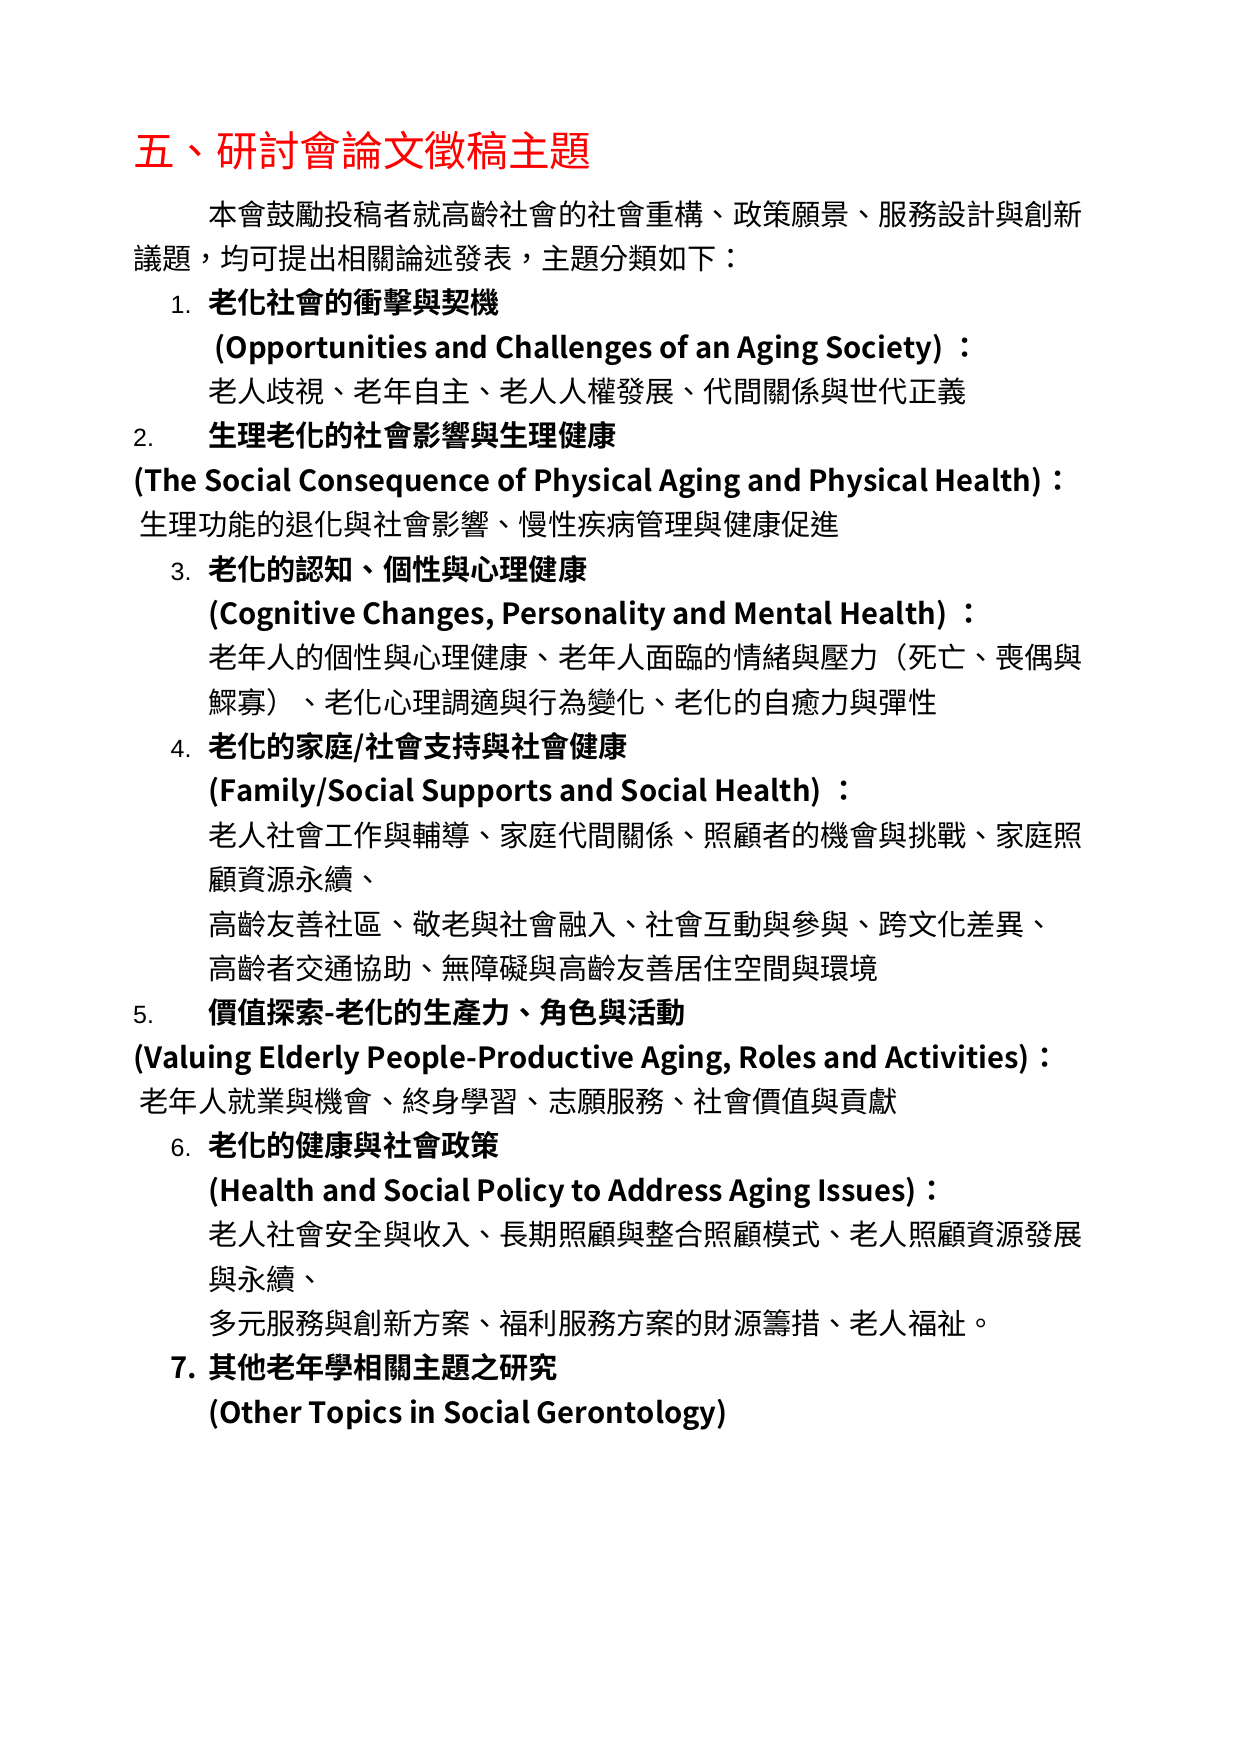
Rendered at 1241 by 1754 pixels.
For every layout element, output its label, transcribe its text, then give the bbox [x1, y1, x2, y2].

text 本會鼓勵投稿者就高齡社會的社會重構、政策願景、服務設計與創新議題，均可提出相關論述發表，主題分類如下： [133, 191, 1107, 278]
list 價值探索-老化的生產力、角色與活動 (Valuing Elderly People-Productive Aging, Roles and Activities)： 老年人就業與機會、終身學習、志願服務、社會價值與貢獻 [133, 990, 1156, 1121]
list 其他老年學相關主題之研究 (Other Topics in Social Gerontology) [170, 1345, 1107, 1431]
list 老化的家庭/社會支持與社會健康 (Family/Social Supports and Social Health) ： 老人社會工作與輔導、家庭代間關係、照顧者的機會與挑戰、家庭照顧資源永續、 高齡友善社區、敬老與社會融入、社會互動與參與、跨文化差異、 高齡者交通協助、無障礙與高齡友善居住空間與環境 [170, 723, 1107, 988]
list 老化的認知、個性與心理健康 (Cognitive Changes, Personality and Mental Health) ： 老年人的個性與心理健康、老年人面臨的情緒與壓力（死亡、喪偶與鰥寡）、老化心理調適與行為變化、老化的自癒力與彈性 [170, 546, 1107, 721]
list 老化的健康與社會政策 (Health and Social Policy to Address Aging Issues)： 老人社會安全與收入、長期照顧與整合照顧模式、老人照顧資源發展與永續、 多元服務與創新方案、福利服務方案的財源籌措、老人福祉。 [170, 1123, 1107, 1343]
list 生理老化的社會影響與生理健康 (The Social Consequence of Physical Aging and Physical Health)： 生理功能的退化與社會影響、慢性疾病管理與健康促進 [133, 413, 1186, 544]
subtitle 五、研討會論文徵稿主題 [133, 118, 1107, 178]
list 老化社會的衝擊與契機 (Opportunities and Challenges of an Aging Society) ： 老人歧視、老年自主、老人人權發展、代間關係與世代正義 [170, 280, 1107, 411]
